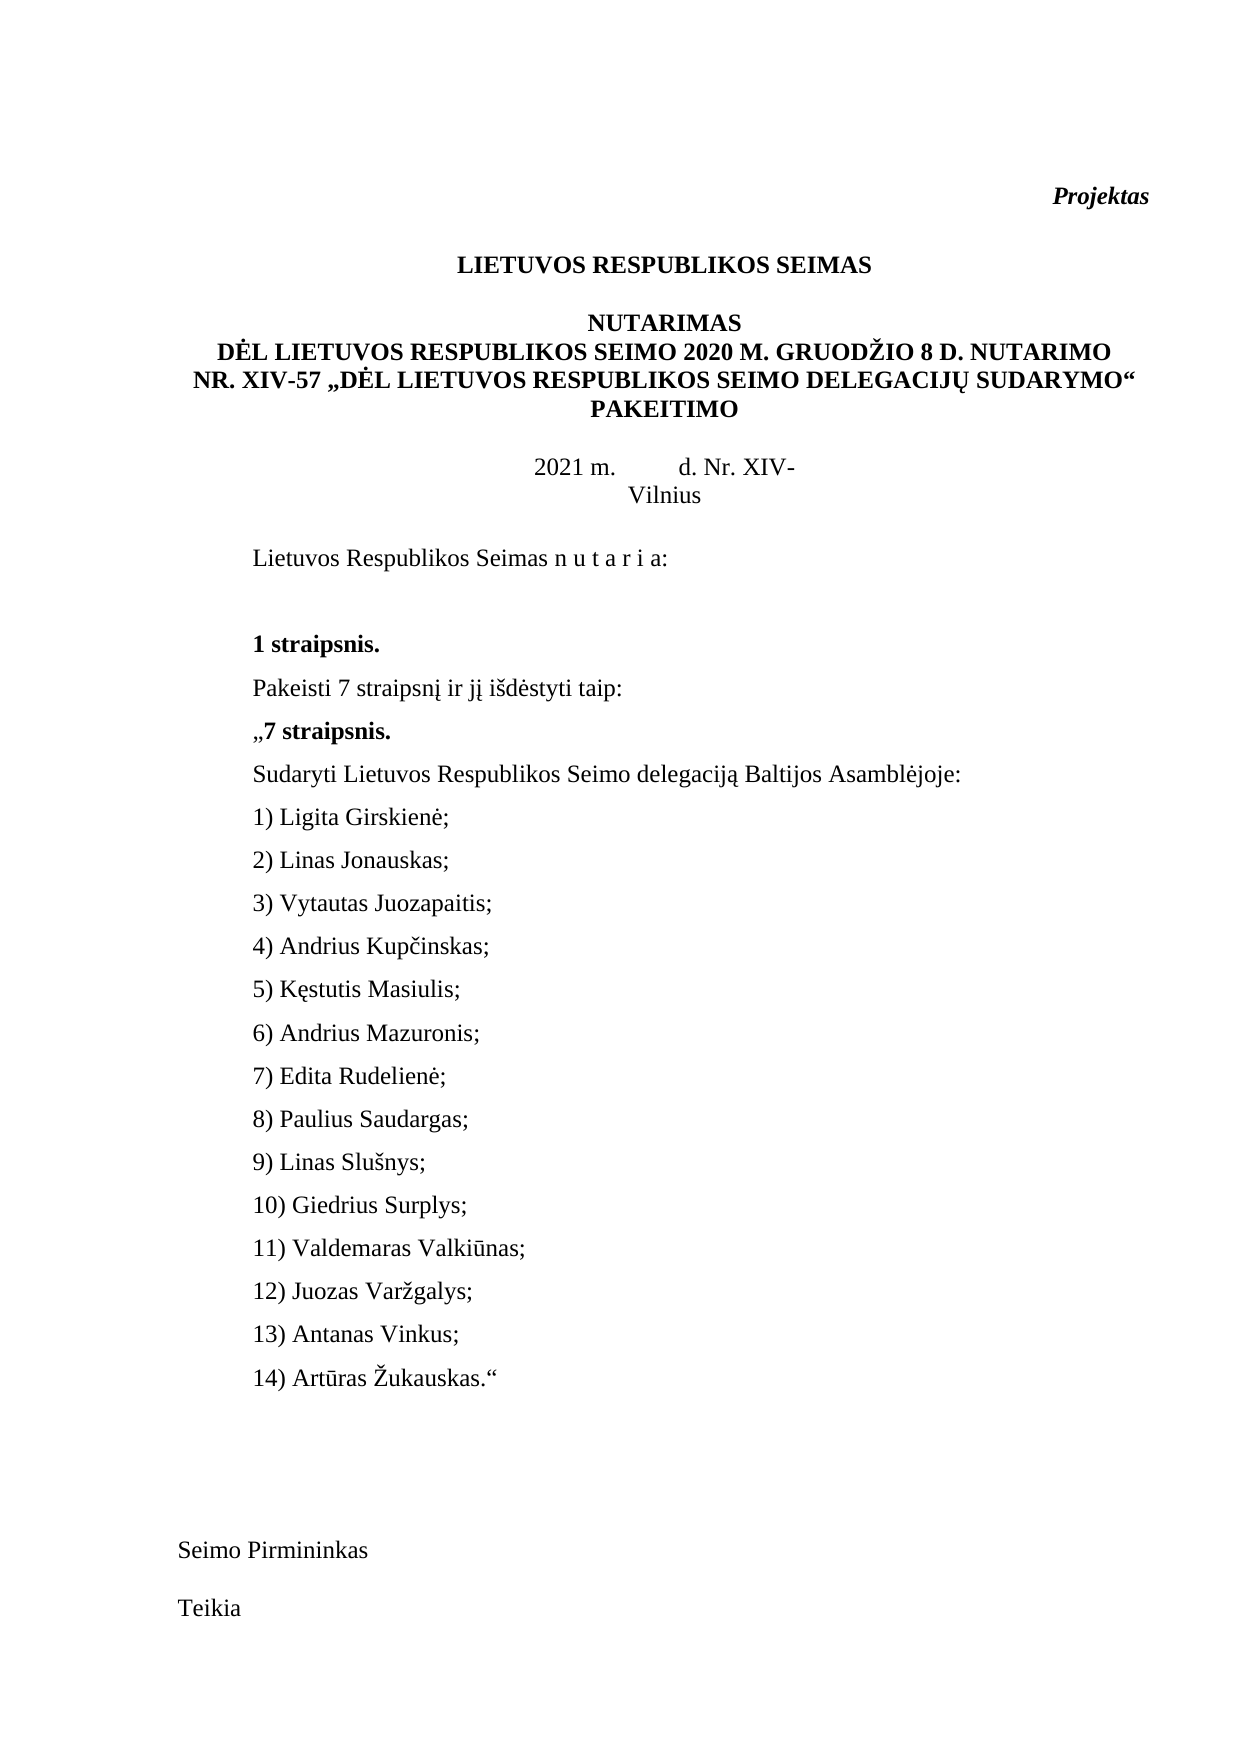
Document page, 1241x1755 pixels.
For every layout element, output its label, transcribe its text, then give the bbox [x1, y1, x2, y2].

text Sudaryti Lietuvos Respublikos Seimo delegaciją Baltijos Asamblėjoje: [177, 759, 1152, 788]
text Pakeisti 7 straipsnį ir jį išdėstyti taip: [177, 673, 1152, 701]
text 6) Andrius Mazuronis; [177, 1018, 1152, 1046]
text Vilnius [177, 480, 1152, 509]
text LIETUVOS RESPUBLIKOS SEIMAS [177, 250, 1152, 279]
text 13) Antanas Vinkus; [177, 1319, 1152, 1348]
text 2021 m. d. Nr. XIV- [177, 452, 1152, 480]
text 3) Vytautas Juozapaitis; [177, 888, 1152, 917]
text 10) Giedrius Surplys; [177, 1190, 1152, 1219]
text Lietuvos Respublikos Seimas nutaria: [177, 543, 1152, 572]
text 9) Linas Slušnys; [177, 1147, 1152, 1176]
text 5) Kęstutis Masiulis; [177, 974, 1152, 1003]
text Projektas [177, 181, 1152, 210]
text NUTARIMAS [177, 308, 1152, 337]
text „7 straipsnis. [177, 716, 1152, 744]
text DĖL LIETUVOS RESPUBLIKOS SEIMO 2020 M. GRUODŽIO 8 D. NUTARIMO NR. XIV-57 „DĖL LIETUVOS RESPUBLIKOS SEIMO DELEGACIJŲ SUDARYMO“ PAKEITIMO [177, 337, 1152, 423]
text 7) Edita Rudelienė; [177, 1061, 1152, 1089]
text 8) Paulius Saudargas; [177, 1104, 1152, 1133]
text 1) Ligita Girskienė; [177, 802, 1152, 831]
text 2) Linas Jonauskas; [177, 845, 1152, 874]
text 12) Juozas Varžgalys; [177, 1276, 1152, 1305]
text 1 straipsnis. [177, 629, 1152, 658]
text 4) Andrius Kupčinskas; [177, 931, 1152, 960]
text Teikia [177, 1593, 1152, 1621]
text 14) Artūras Žukauskas.“ [177, 1363, 1152, 1391]
text Seimo Pirmininkas [177, 1535, 1152, 1564]
text 11) Valdemaras Valkiūnas; [177, 1233, 1152, 1262]
